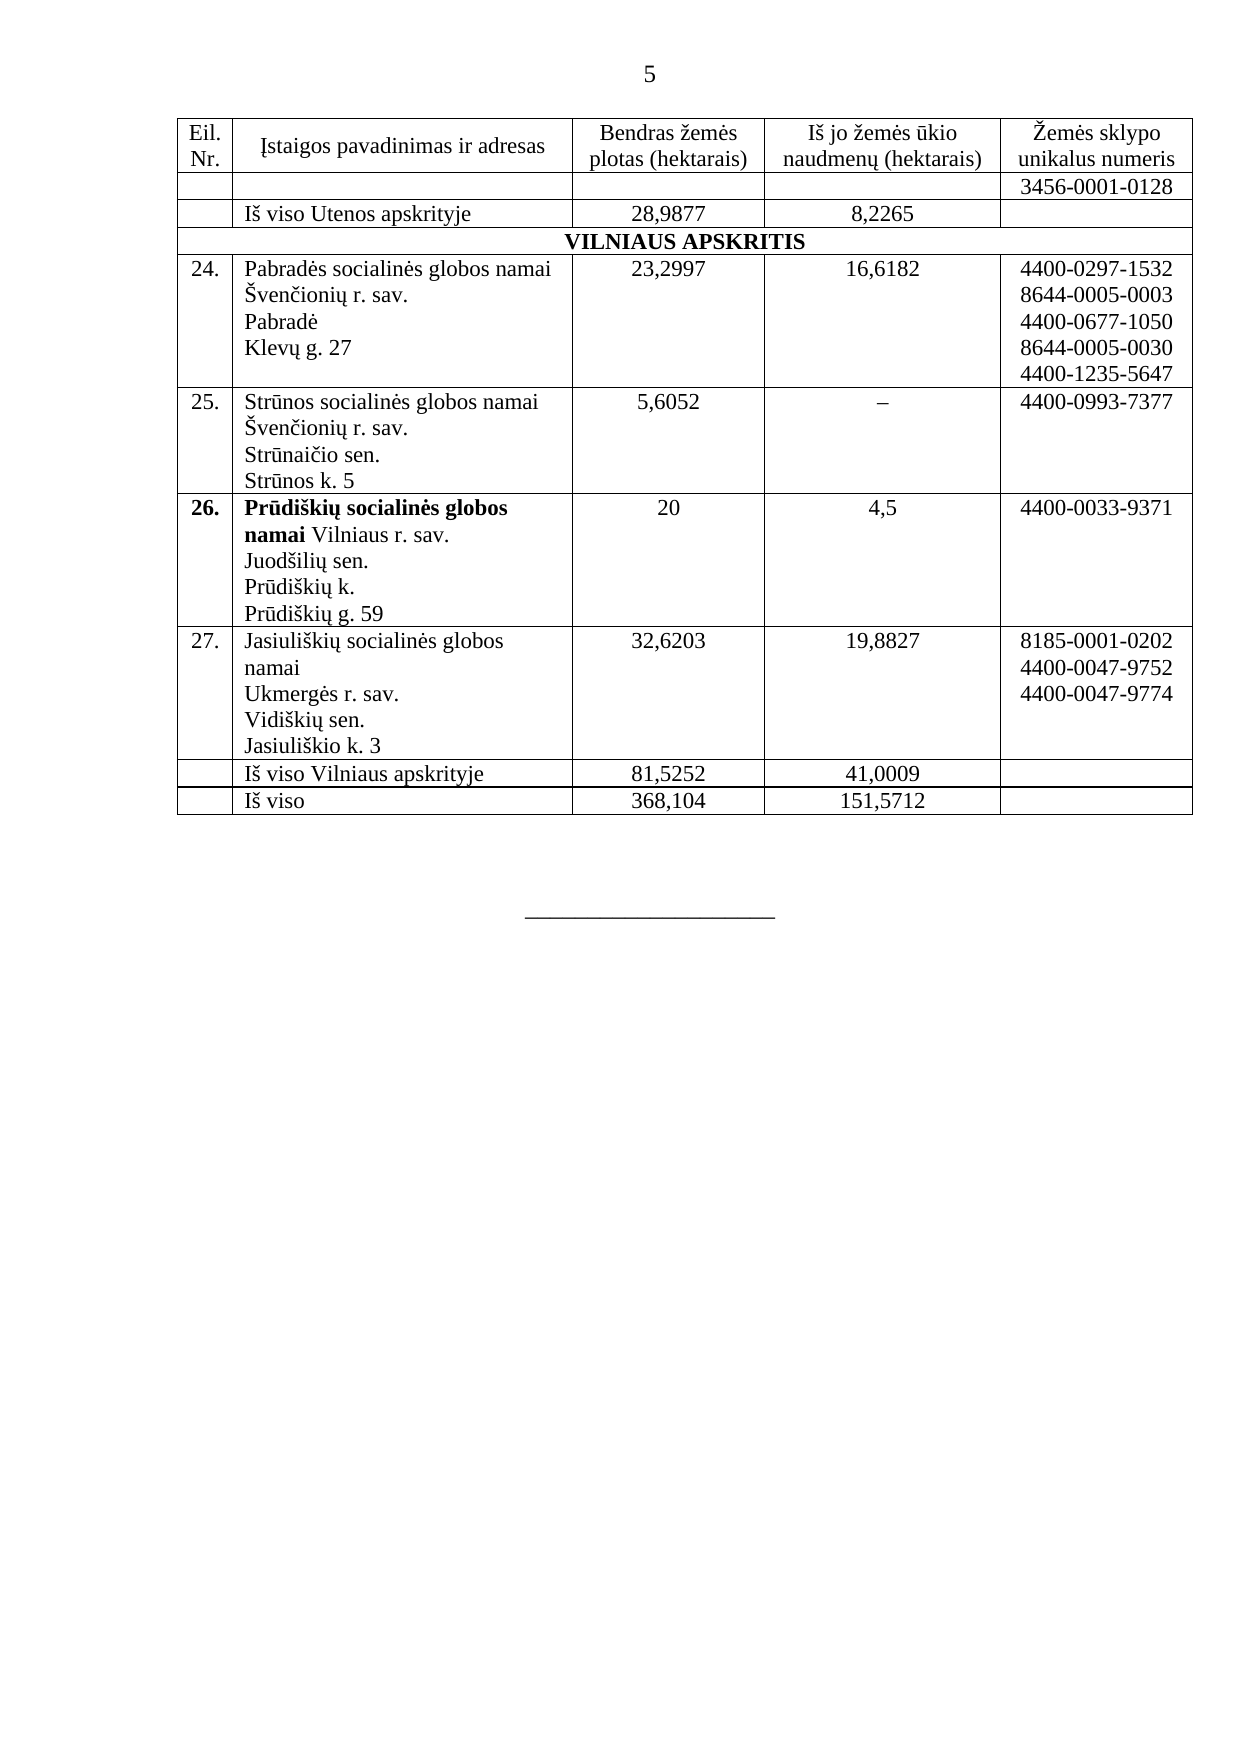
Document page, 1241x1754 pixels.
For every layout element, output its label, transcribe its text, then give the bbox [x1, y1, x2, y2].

table_cell 16,6182 [765, 255, 1000, 387]
table_cell – [765, 388, 1000, 493]
table_header Iš jo žemės ūkio naudmenų (hektarais) [765, 119, 1000, 172]
table_cell [1001, 200, 1192, 227]
table_cell [765, 173, 1000, 199]
table_cell 81,5252 [573, 760, 764, 786]
table_cell Strūnos socialinės globos namai Švenčionių r. sav. Strūnaičio sen. Strūnos k. 5 [233, 388, 572, 493]
table_cell 41,0009 [765, 760, 1000, 786]
table_cell 151,5712 [765, 788, 1000, 814]
table_cell 19,8827 [765, 627, 1000, 759]
table_cell 32,6203 [573, 627, 764, 759]
table_cell [573, 173, 764, 199]
table_cell Prūdiškių socialinės globos namai Vilniaus r. sav. Juodšilių sen. Prūdiškių k. Prūdiškių g. 59 [233, 494, 572, 626]
table_cell Iš viso [233, 788, 572, 814]
table_cell 8185-0001-0202 4400-0047-9752 4400-0047-9774 [1001, 627, 1192, 759]
table_cell 23,2997 [573, 255, 764, 387]
table_cell Vilniaus apskritis [178, 228, 1192, 254]
table_cell 25. [178, 388, 232, 493]
table_cell [178, 200, 232, 227]
table_cell 28,9877 [573, 200, 764, 227]
table_header Įstaigos pavadinimas ir adresas [233, 119, 572, 172]
table_cell 8,2265 [765, 200, 1000, 227]
table_cell 5,6052 [573, 388, 764, 493]
table_cell 368,104 [573, 788, 764, 814]
table_cell 4400-0993-7377 [1001, 388, 1192, 493]
table_cell 3456-0001-0128 [1001, 173, 1192, 199]
table_cell Iš viso Utenos apskrityje [233, 200, 572, 227]
table_cell 4400-0033-9371 [1001, 494, 1192, 626]
table_header Bendras žemės plotas (hektarais) [573, 119, 764, 172]
table_header Eil. Nr. [178, 119, 232, 172]
table_cell [233, 173, 572, 199]
table_cell Pabradės socialinės globos namai Švenčionių r. sav. Pabradė Klevų g. 27 [233, 255, 572, 387]
table_cell [178, 760, 232, 786]
table_cell 4400-0297-1532 8644-0005-0003 4400-0677-1050 8644-0005-0030 4400-1235-5647 [1001, 255, 1192, 387]
table_cell Iš viso Vilniaus apskrityje [233, 760, 572, 786]
table_cell [178, 788, 232, 814]
table_cell 27. [178, 627, 232, 759]
table_cell [1001, 788, 1192, 814]
table_cell 24. [178, 255, 232, 387]
table_cell [1001, 760, 1192, 786]
table_cell Jasiuliškių socialinės globos namai Ukmergės r. sav. Vidiškių sen. Jasiuliškio k. 3 [233, 627, 572, 759]
text –––––––––––––––––––– [177, 901, 1122, 930]
table_cell 20 [573, 494, 764, 626]
table_cell 4,5 [765, 494, 1000, 626]
table_cell 26. [178, 494, 232, 626]
table_cell [178, 173, 232, 199]
table_header Žemės sklypo unikalus numeris [1001, 119, 1192, 172]
